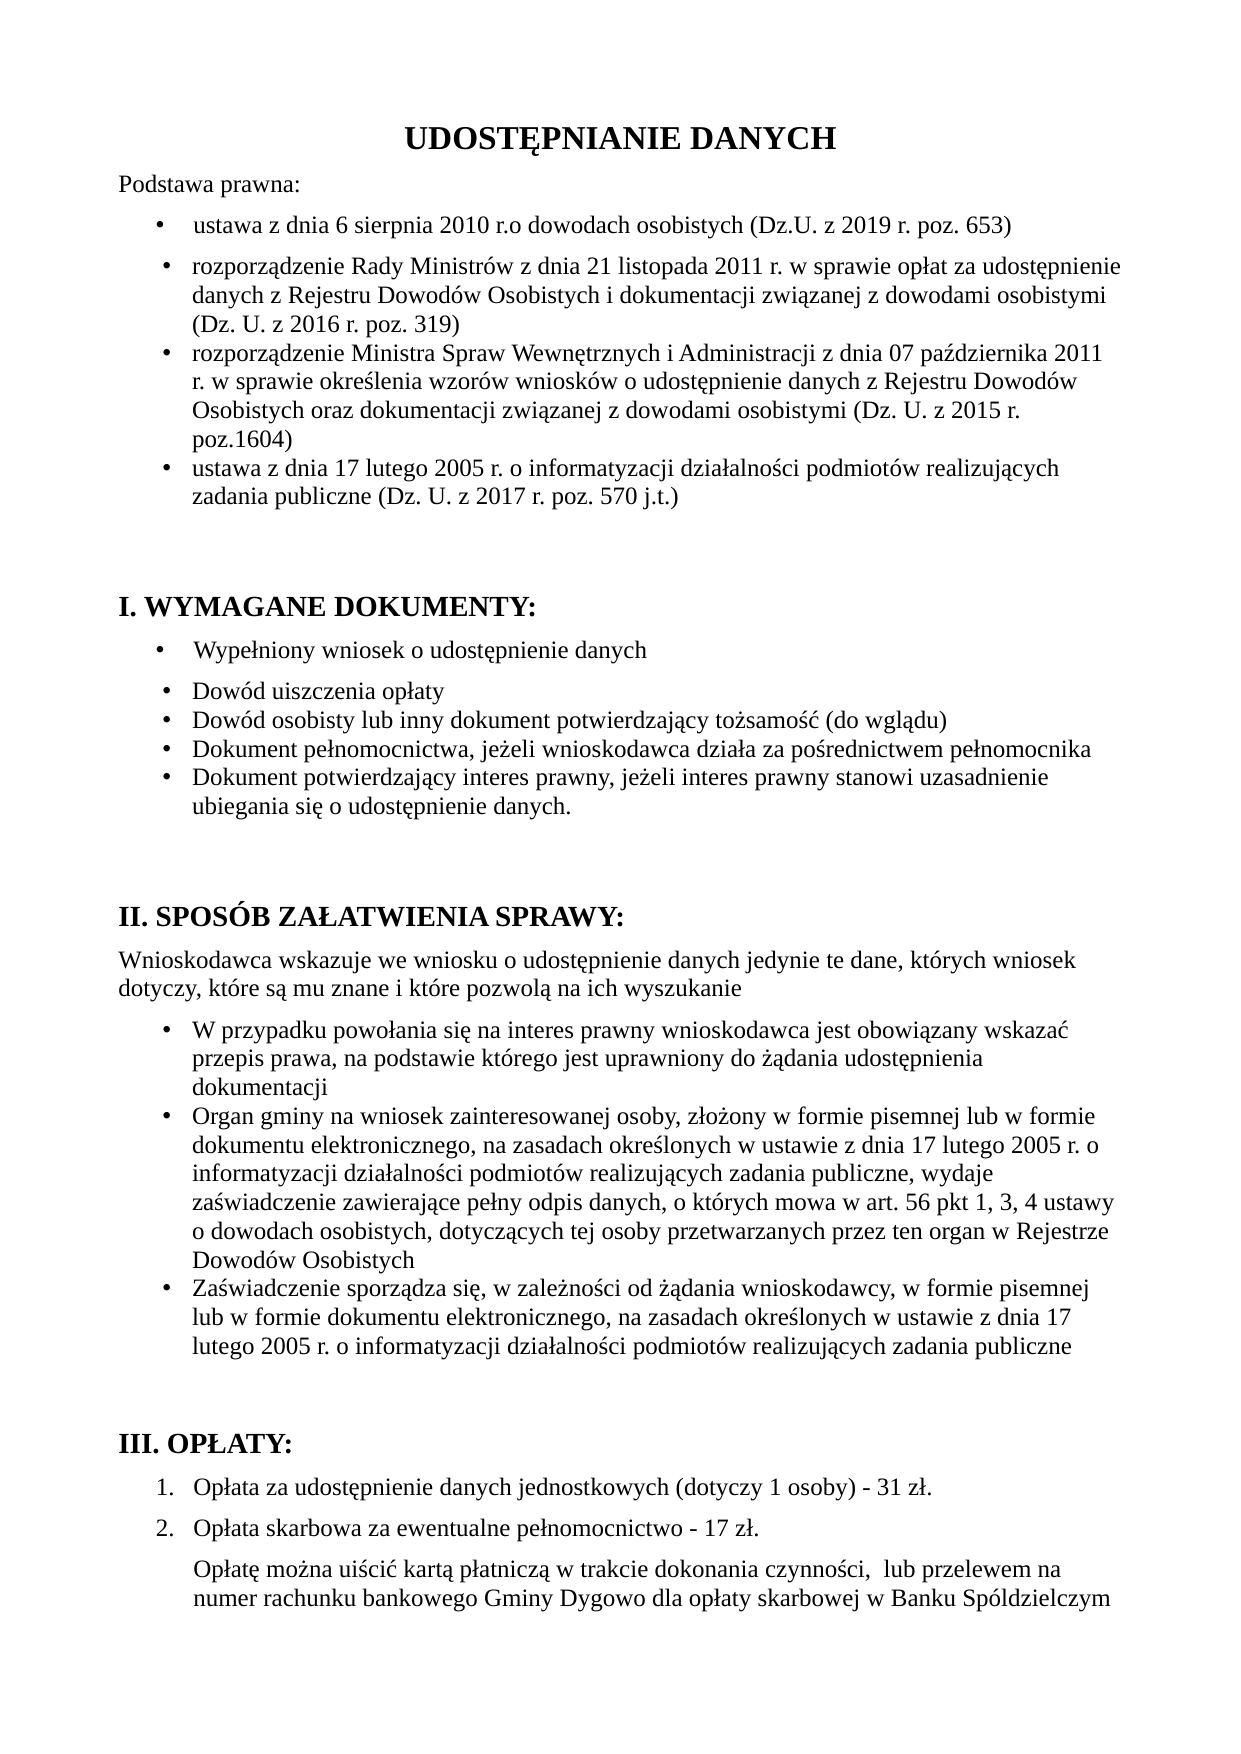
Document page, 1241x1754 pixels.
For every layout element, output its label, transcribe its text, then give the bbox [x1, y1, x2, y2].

text Wnioskodawca wskazuje we wniosku o udostępnienie danych jedynie te dane, których wniosek dotyczy, które są mu znane i które pozwolą na ich wyszukanie [118, 945, 1122, 1002]
list ustawa z dnia 6 sierpnia 2010 r.o dowodach osobistych (Dz.U. z 2019 r. poz. 653) [156, 210, 1122, 239]
list Organ gminy na wniosek zainteresowanej osoby, złożony w formie pisemnej lub w formie dokumentu elektronicznego, na zasadach określonych w ustawie z dnia 17 lutego 2005 r. o informatyzacji działalności podmiotów realizujących zadania publiczne, wydaje zaświadczenie zawierające pełny odpis danych, o których mowa w art. 56 pkt 1, 3, 4 ustawy o dowodach osobistych, dotyczących tej osoby przetwarzanych przez ten organ w Rejestrze Dowodów Osobistych [162, 1101, 1122, 1273]
list Dowód uiszczenia opłaty [162, 676, 1122, 705]
text UDOSTĘPNIANIE DANYCH [118, 118, 1122, 156]
list W przypadku powołania się na interes prawny wnioskodawca jest obowiązany wskazać przepis prawa, na podstawie którego jest uprawniony do żądania udostępnienia dokumentacji [162, 1015, 1122, 1101]
subtitle III. OPŁATY: [118, 1426, 1122, 1459]
list Opłata za udostępnienie danych jednostkowych (dotyczy 1 osoby) - 31 zł. [156, 1472, 1122, 1501]
list Dokument potwierdzający interes prawny, jeżeli interes prawny stanowi uzasadnienie ubiegania się o udostępnienie danych. [162, 762, 1122, 820]
list Dowód osobisty lub inny dokument potwierdzający tożsamość (do wglądu) [162, 705, 1122, 734]
list ustawa z dnia 17 lutego 2005 r. o informatyzacji działalności podmiotów realizujących zadania publiczne (Dz. U. z 2017 r. poz. 570 j.t.) [162, 453, 1122, 510]
subtitle II. SPOSÓB ZAŁATWIENIA SPRAWY: [118, 899, 1122, 932]
list Opłatę można uiścić kartą płatniczą w trakcie dokonania czynności, lub przelewem na numer rachunku bankowego Gminy Dygowo dla opłaty skarbowej w Banku Spóldzielczym [156, 1554, 1122, 1612]
subtitle I. WYMAGANE DOKUMENTY: [118, 589, 1122, 622]
text Podstawa prawna: [118, 169, 1122, 198]
list Dokument pełnomocnictwa, jeżeli wnioskodawca działa za pośrednictwem pełnomocnika [162, 734, 1122, 762]
list rozporządzenie Rady Ministrów z dnia 21 listopada 2011 r. w sprawie opłat za udostępnienie danych z Rejestru Dowodów Osobistych i dokumentacji związanej z dowodami osobistymi (Dz. U. z 2016 r. poz. 319) [162, 251, 1122, 338]
list Zaświadczenie sporządza się, w zależności od żądania wnioskodawcy, w formie pisemnej lub w formie dokumentu elektronicznego, na zasadach określonych w ustawie z dnia 17 lutego 2005 r. o informatyzacji działalności podmiotów realizujących zadania publiczne [162, 1273, 1122, 1360]
list rozporządzenie Ministra Spraw Wewnętrznych i Administracji z dnia 07 października 2011 r. w sprawie określenia wzorów wniosków o udostępnienie danych z Rejestru Dowodów Osobistych oraz dokumentacji związanej z dowodami osobistymi (Dz. U. z 2015 r. poz.1604) [162, 338, 1122, 453]
list Opłata skarbowa za ewentualne pełnomocnictwo - 17 zł. [156, 1513, 1122, 1542]
list Wypełniony wniosek o udostępnienie danych [156, 635, 1122, 664]
